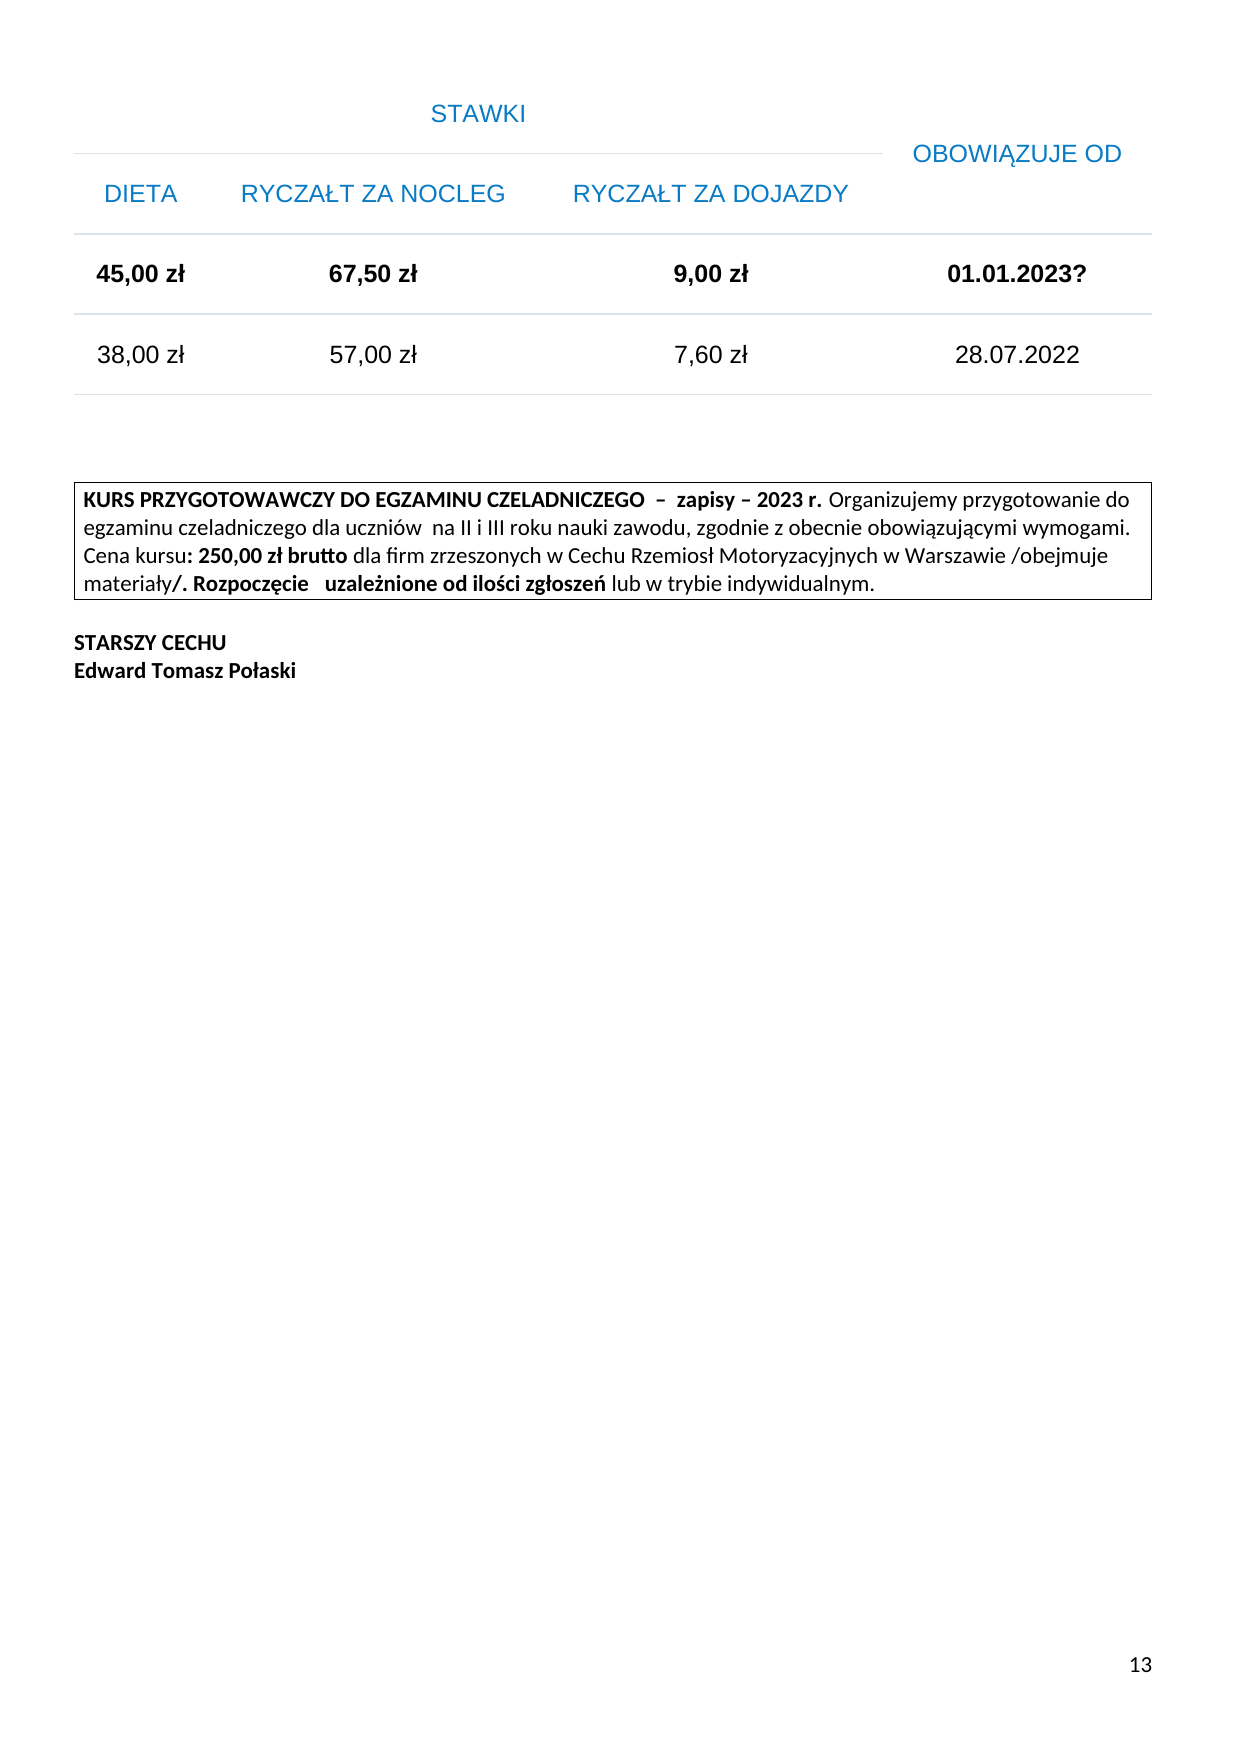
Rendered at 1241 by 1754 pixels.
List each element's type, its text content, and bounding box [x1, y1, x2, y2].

table_cell 67,50 zł [208, 235, 539, 313]
table_cell 57,00 zł [208, 315, 539, 393]
table_cell RYCZAŁT ZA DOJAZDY [539, 154, 883, 233]
table_header STAWKI [74, 74, 883, 152]
table_cell 28.07.2022 [883, 315, 1152, 393]
table_cell 7,60 zł [539, 315, 883, 393]
text Edward Tomasz Połaski [74, 656, 1152, 684]
text STARSZY CECHU [74, 628, 1152, 656]
table_cell DIETA [74, 154, 207, 233]
table_cell 9,00 zł [539, 235, 883, 313]
table_header OBOWIĄZUJE OD [883, 74, 1152, 233]
table_cell 45,00 zł [74, 235, 207, 313]
table_cell 38,00 zł [74, 315, 207, 393]
table_cell 01.01.2023? [883, 235, 1152, 313]
table_cell RYCZAŁT ZA NOCLEG [208, 154, 539, 233]
text KURS PRZYGOTOWAWCZY DO EGZAMINU CZELADNICZEGO – zapisy – 2023 r. Organizujemy przygotowanie do egzaminu czeladniczego dla uczniów na II i III roku nauki zawodu, zgodnie z obecnie obowiązującymi wymogami. Cena kursu: 250,00 zł brutto dla firm zrzeszonych w Cechu Rzemiosł Motoryzacyjnych w Warszawie /obejmuje materiały/. Rozpoczęcie uzależnione od ilości zgłoszeń lub w trybie indywidualnym. [75, 483, 1151, 599]
